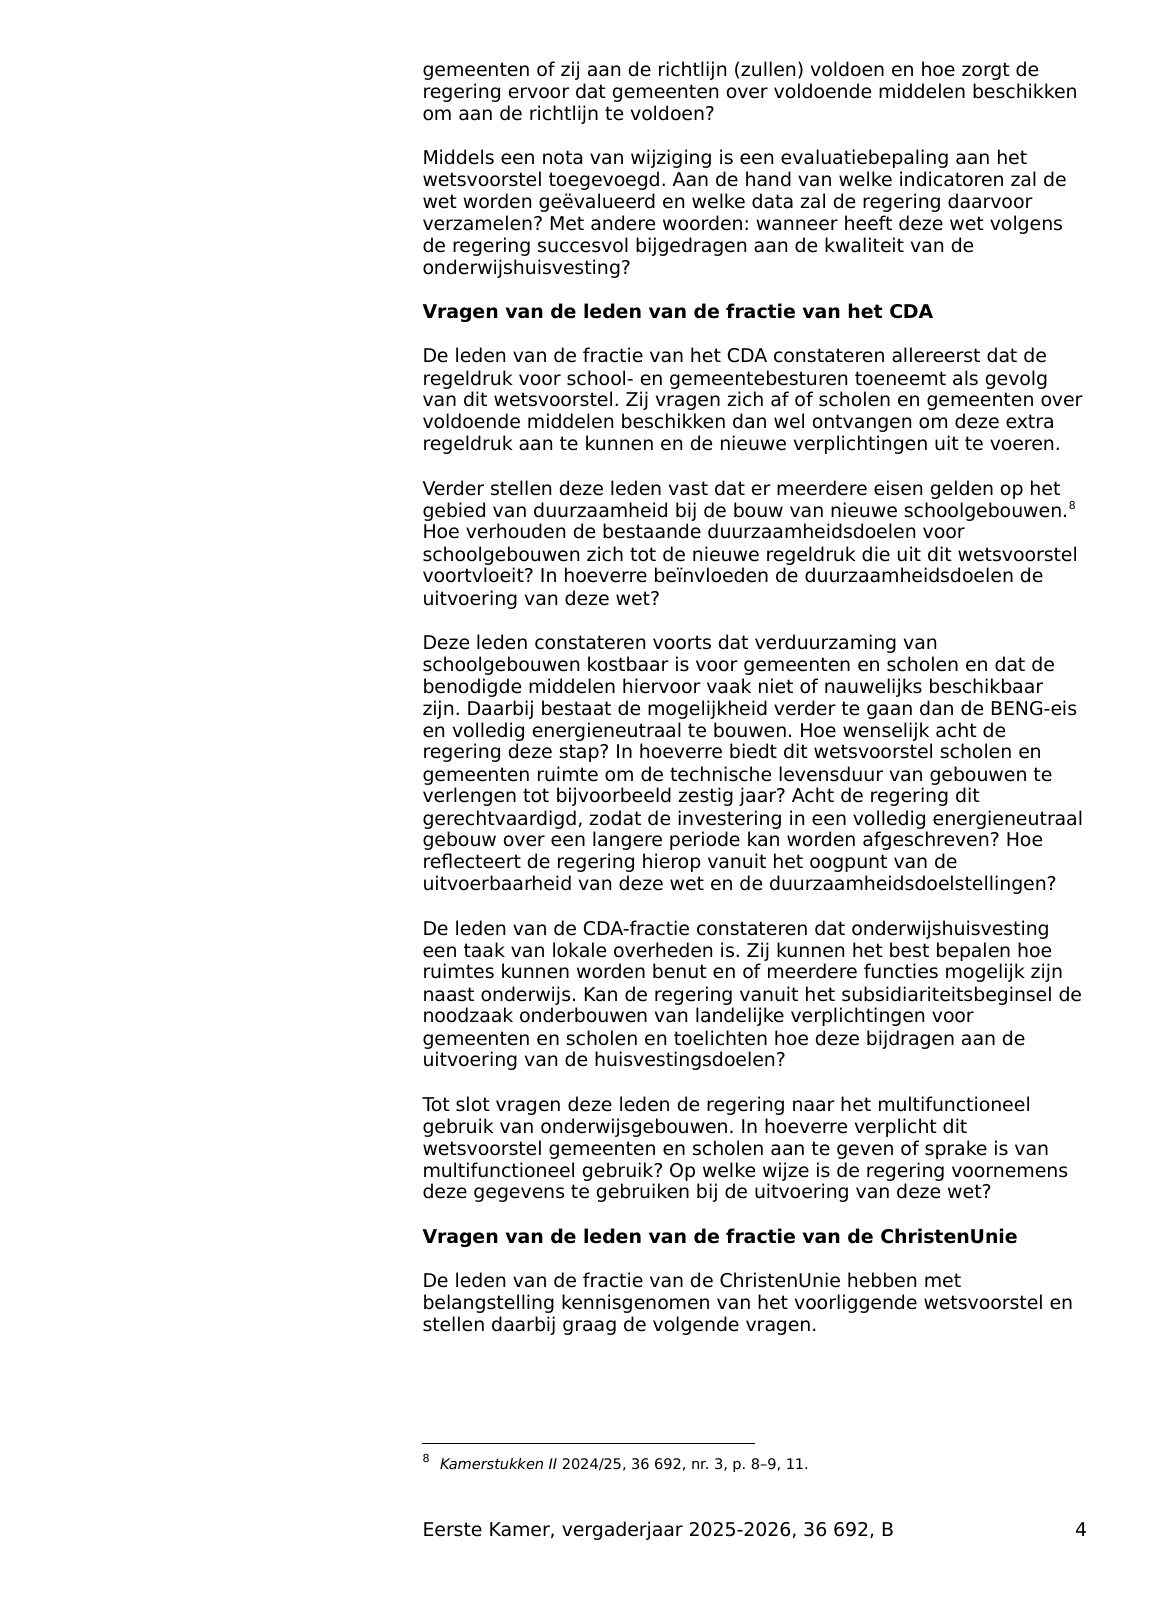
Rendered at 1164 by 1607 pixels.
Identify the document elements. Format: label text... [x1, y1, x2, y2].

subtitle Vragen van de leden van de fractie van het CDA [422, 301, 1087, 323]
text De leden van de fractie van het CDA constateren allereerst dat de regeldruk voor school- en gemeentebesturen toeneemt als gevolg van dit wetsvoorstel. Zij vragen zich af of scholen en gemeenten over voldoende middelen beschikken dan wel ontvangen om deze extra regeldruk aan te kunnen en de nieuwe verplichtingen uit te voeren. [422, 345, 1087, 455]
text Tot slot vragen deze leden de regering naar het multifunctioneel gebruik van onderwijsgebouwen. In hoeverre verplicht dit wetsvoorstel gemeenten en scholen aan te geven of sprake is van multifunctioneel gebruik? Op welke wijze is de regering voornemens deze gegevens te gebruiken bij de uitvoering van deze wet? [422, 1093, 1087, 1203]
text In de nota naar aanleiding van het verslag lezen deze leden: «Hoewel de energieprestaties van een deel van de schoolgebouwen nu al aan het door de EPBD IV-richtlijn [Energy Performance of Buildings Directive] vereiste niveau voldoet, zal dit niveau voor een deel van de schoolgebouwen zeker extra maatregelen vragen. Het is belangrijk dat gemeenten hier in de IHP’s rekening mee houden». Hoe weten gemeenten of zij aan de richtlijn (zullen) voldoen en hoe zorgt de regering ervoor dat gemeenten over voldoende middelen beschikken om aan de richtlijn te voldoen? [422, 59, 1087, 125]
text De leden van de CDA-fractie constateren dat onderwijshuisvesting een taak van lokale overheden is. Zij kunnen het best bepalen hoe ruimtes kunnen worden benut en of meerdere functies mogelijk zijn naast onderwijs. Kan de regering vanuit het subsidiariteitsbeginsel de noodzaak onderbouwen van landelijke verplichtingen voor gemeenten en scholen en toelichten hoe deze bijdragen aan de uitvoering van de huisvestingsdoelen? [422, 917, 1087, 1071]
text Deze leden constateren voorts dat verduurzaming van schoolgebouwen kostbaar is voor gemeenten en scholen en dat de benodigde middelen hiervoor vaak niet of nauwelijks beschikbaar zijn. Daarbij bestaat de mogelijkheid verder te gaan dan de BENG-eis en volledig energieneutraal te bouwen. Hoe wenselijk acht de regering deze stap? In hoeverre biedt dit wetsvoorstel scholen en gemeenten ruimte om de technische levensduur van gebouwen te verlengen tot bijvoorbeeld zestig jaar? Acht de regering dit gerechtvaardigd, zodat de investering in een volledig energieneutraal gebouw over een langere periode kan worden afgeschreven? Hoe reflecteert de regering hierop vanuit het oogpunt van de uitvoerbaarheid van deze wet en de duurzaamheidsdoelstellingen? [422, 632, 1087, 895]
text De leden van de fractie van de ChristenUnie hebben met belangstelling kennisgenomen van het voorliggende wetsvoorstel en stellen daarbij graag de volgende vragen. [422, 1270, 1087, 1336]
text Verder stellen deze leden vast dat er meerdere eisen gelden op het gebied van duurzaamheid bij de bouw van nieuwe schoolgebouwen. Hoe verhouden de bestaande duurzaamheidsdoelen voor schoolgebouwen zich tot de nieuwe regeldruk die uit dit wetsvoorstel voortvloeit? In hoeverre beïnvloeden de duurzaamheidsdoelen de uitvoering van deze wet? [422, 477, 1087, 609]
subtitle Vragen van de leden van de fractie van de ChristenUnie [422, 1226, 1087, 1248]
text Kamerstukken II 2024/25, 36 692, nr. 3, p. 8–9, 11. [422, 1452, 1087, 1474]
text Middels een nota van wijziging is een evaluatiebepaling aan het wetsvoorstel toegevoegd. Aan de hand van welke indicatoren zal de wet worden geëvalueerd en welke data zal de regering daarvoor verzamelen? Met andere woorden: wanneer heeft deze wet volgens de regering succesvol bijgedragen aan de kwaliteit van de onderwijshuisvesting? [422, 147, 1087, 279]
